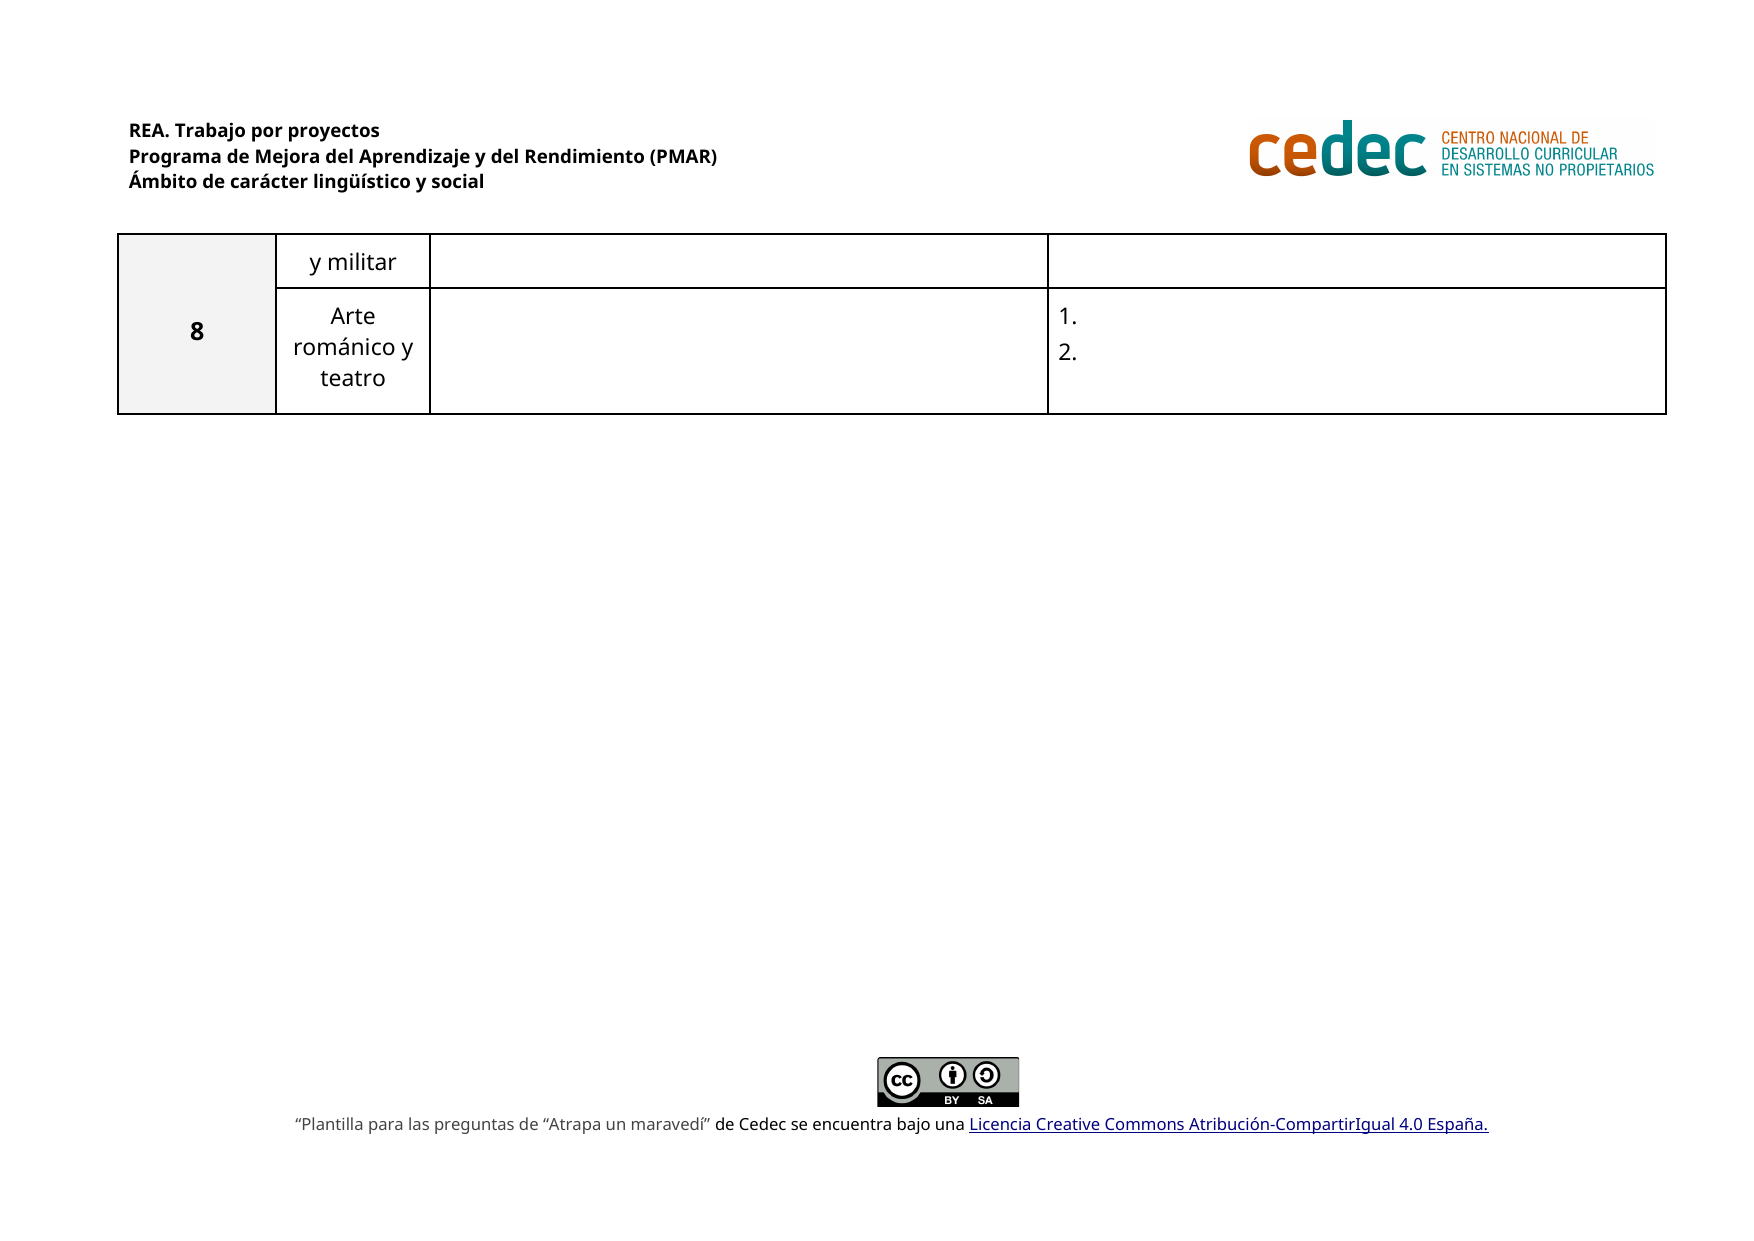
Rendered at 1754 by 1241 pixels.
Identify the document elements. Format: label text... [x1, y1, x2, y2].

table_header [431, 235, 1047, 287]
table_header [1049, 235, 1665, 287]
table_cell 1. 2. [1049, 289, 1665, 413]
table_header 8 [119, 235, 275, 413]
picture [1248, 117, 1655, 178]
table_cell [431, 289, 1047, 413]
table_cell Arte románico y teatro [277, 289, 429, 413]
table_header y militar [277, 235, 429, 287]
picture [877, 1057, 1020, 1107]
